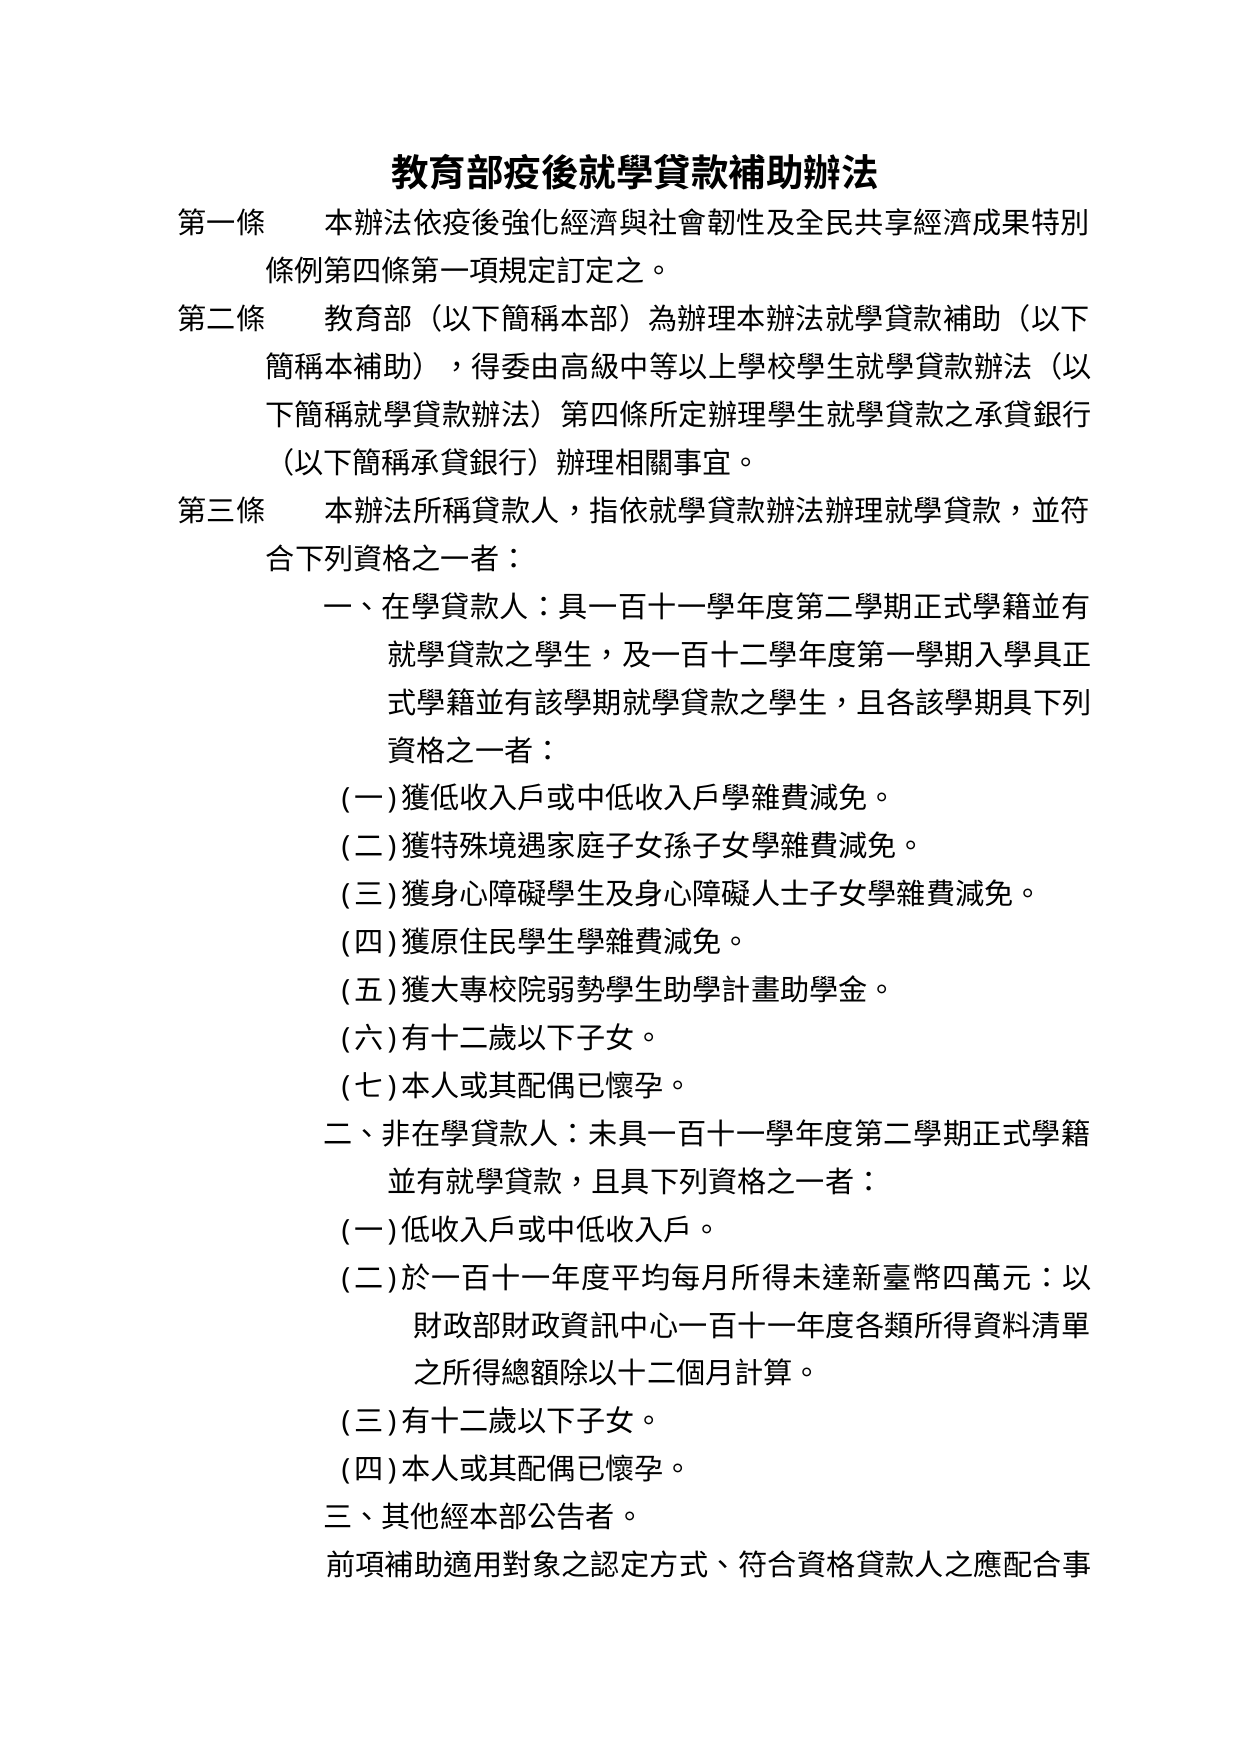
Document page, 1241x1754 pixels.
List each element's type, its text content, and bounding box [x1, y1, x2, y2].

list 有十二歲以下子女。 [337, 1010, 1093, 1058]
text 第二條 教育部（以下簡稱本部）為辦理本辦法就學貸款補助（以下簡稱本補助），得委由高級中等以上學校學生就學貸款辦法（以下簡稱就學貸款辦法）第四條所定辦理學生就學貸款之承貸銀行（以下簡稱承貸銀行）辦理相關事宜。 [177, 291, 1093, 483]
list 低收入戶或中低收入戶。 [337, 1202, 1093, 1250]
list 獲原住民學生學雜費減免。 [337, 914, 1093, 962]
list 於一百十一年度平均每月所得未達新臺幣四萬元：以財政部財政資訊中心一百十一年度各類所得資料清單之所得總額除以十二個月計算。 [337, 1250, 1093, 1393]
list 有十二歲以下子女。 [337, 1393, 1093, 1441]
list 本人或其配偶已懷孕。 [337, 1058, 1093, 1106]
list 獲低收入戶或中低收入戶學雜費減免。 [337, 771, 1093, 818]
list 非在學貸款人：未具一百十一學年度第二學期正式學籍並有就學貸款，且具下列資格之一者： [323, 1106, 1093, 1202]
text 第三條 本辦法所稱貸款人，指依就學貸款辦法辦理就學貸款，並符合下列資格之一者： [177, 483, 1093, 579]
text 前項補助適用對象之認定方式、符合資格貸款人之應配合事 [266, 1537, 1093, 1585]
list 本人或其配偶已懷孕。 [337, 1441, 1093, 1489]
list 獲特殊境遇家庭子女孫子女學雜費減免。 [337, 818, 1093, 866]
text 教育部疫後就學貸款補助辦法 [177, 148, 1093, 196]
list 其他經本部公告者。 [323, 1489, 1093, 1537]
list 在學貸款人：具一百十一學年度第二學期正式學籍並有就學貸款之學生，及一百十二學年度第一學期入學具正式學籍並有該學期就學貸款之學生，且各該學期具下列資格之一者： [323, 579, 1093, 771]
list 獲大專校院弱勢學生助學計畫助學金。 [337, 962, 1093, 1010]
list 獲身心障礙學生及身心障礙人士子女學雜費減免。 [337, 866, 1093, 914]
text 第一條 本辦法依疫後強化經濟與社會韌性及全民共享經濟成果特別條例第四條第一項規定訂定之。 [177, 196, 1093, 291]
